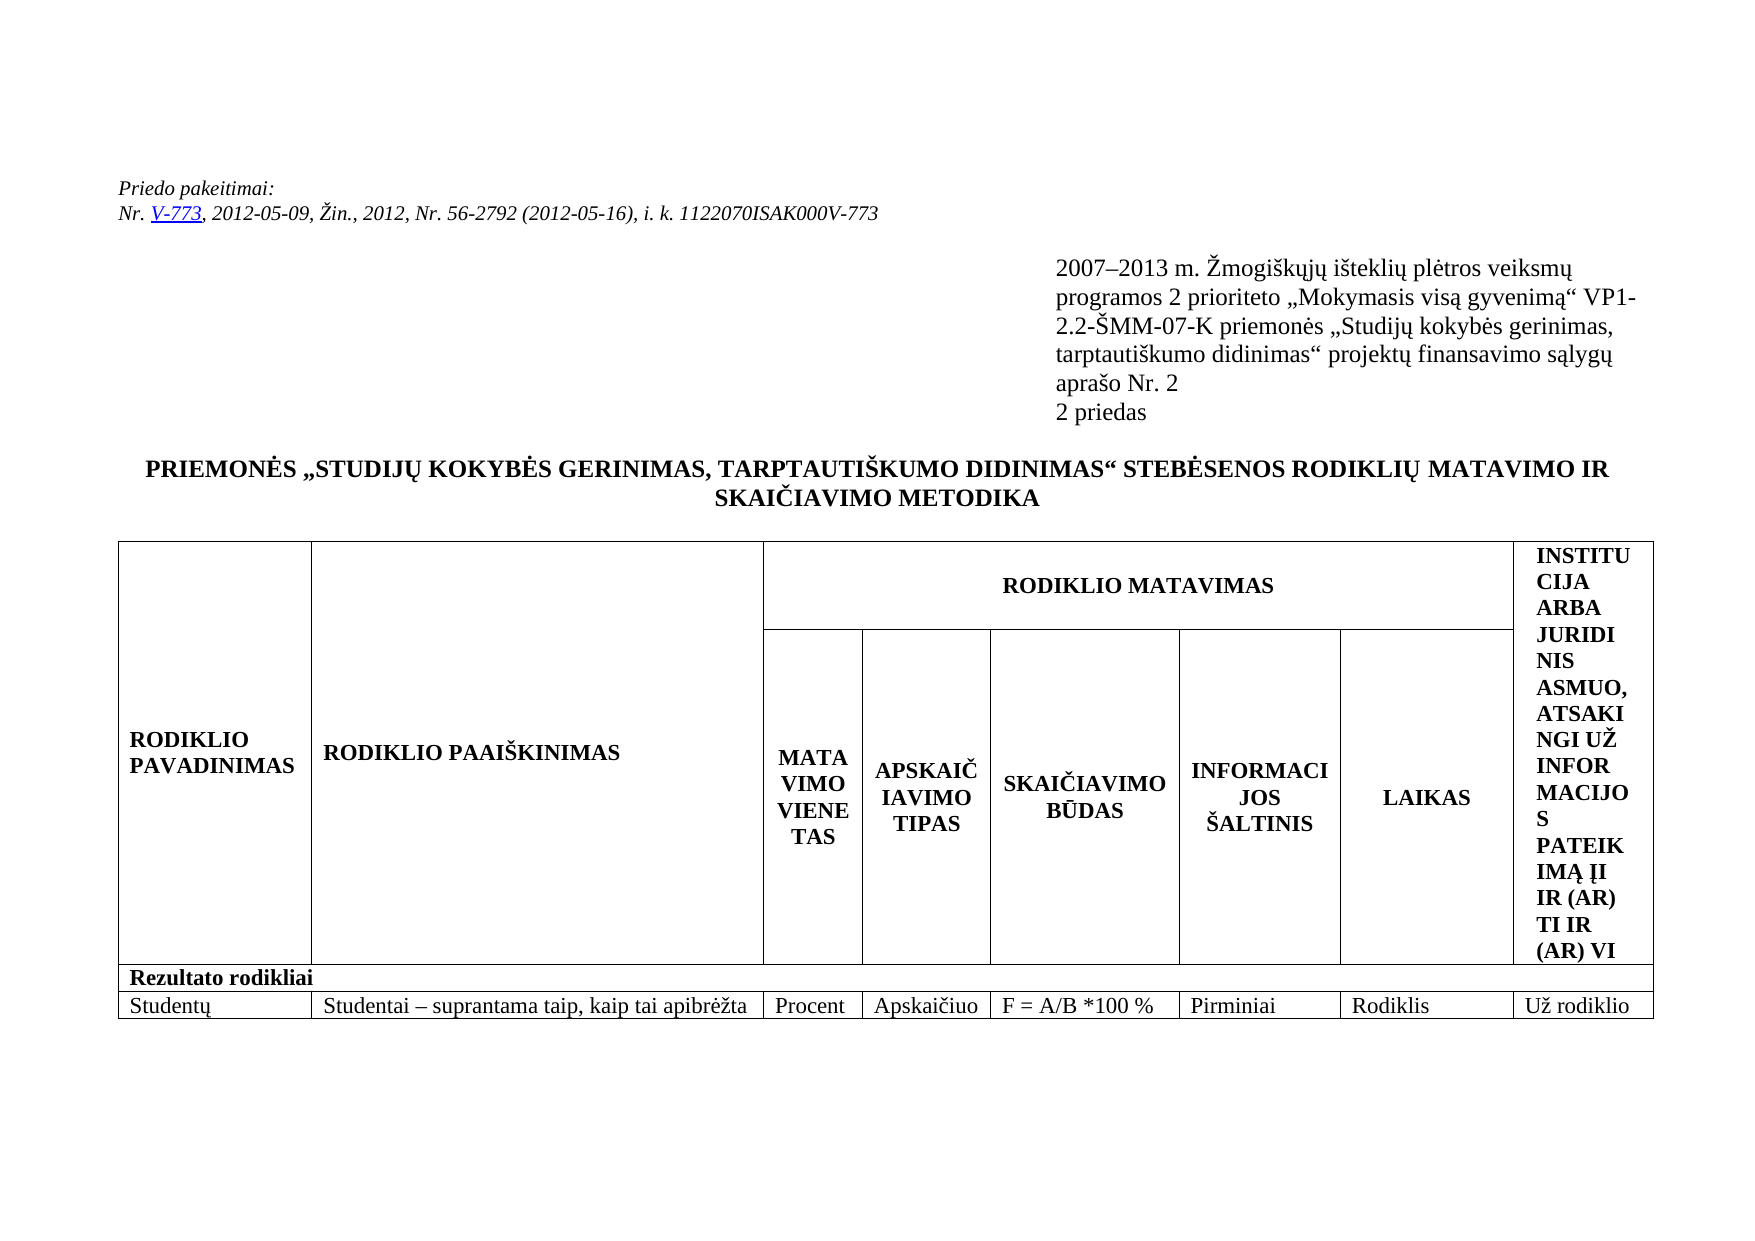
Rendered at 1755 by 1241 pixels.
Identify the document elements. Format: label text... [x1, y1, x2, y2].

table_cell Už rodiklio [1514, 992, 1653, 1018]
table_header Institucija arba juridinis asmuo, atsakingi už informacijos pateikimą įI ir (ar) tI ir (ar) vI [1514, 542, 1653, 963]
table_cell Procent [764, 992, 862, 1018]
text Nr. V-773, 2012-05-09, Žin., 2012, Nr. 56-2792 (2012-05-16), i. k. 1122070ISAK000V-773 [118, 200, 1636, 224]
table_header RODIKLIO PAVADINIMAS [119, 542, 311, 963]
table_cell MATAVIMO VIENETAS [764, 630, 862, 963]
table_header RODIKLIO PAAIŠKINIMAS [312, 542, 763, 963]
table_cell APSKAIČIAVIMO TIPAS [863, 630, 990, 963]
table_cell SKAIČIAVIMO BŪDAS [991, 630, 1179, 963]
table_header RODIKLIO MATAVIMAS [764, 542, 1513, 629]
text PRIEMONĖS „STUDIJŲ KOKYBĖS GERINIMAS, TARPTAUTIŠKUMO DIDINIMAS“ STEBĖSENOS RODIKLIŲ matavimo ir skaičiavimo metodika [118, 454, 1636, 512]
table_cell LAIKAS [1341, 630, 1513, 963]
table_cell Rezultato rodikliai [119, 965, 1653, 991]
text 2 priedas [1056, 397, 1636, 426]
text Priedo pakeitimai: [118, 176, 1636, 200]
table_cell Pirminiai [1180, 992, 1340, 1018]
table_cell Apskaičiuo [863, 992, 990, 1018]
text 2007–2013 m. Žmogiškųjų išteklių plėtros veiksmų programos 2 prioriteto „Mokymasis visą gyvenimą“ VP1-2.2-ŠMM-07-K priemonės „Studijų kokybės gerinimas, tarptautiškumo didinimas“ projektų finansavimo sąlygų aprašo Nr. 2 [1056, 253, 1636, 397]
table_cell INFORMACIJOS ŠALTINIS [1180, 630, 1340, 963]
table_cell F = A/B *100 % [991, 992, 1179, 1018]
table_cell Studentų [119, 992, 311, 1018]
table_cell Studentai – suprantama taip, kaip tai apibrėžta [312, 992, 763, 1018]
table_cell Rodiklis [1341, 992, 1513, 1018]
